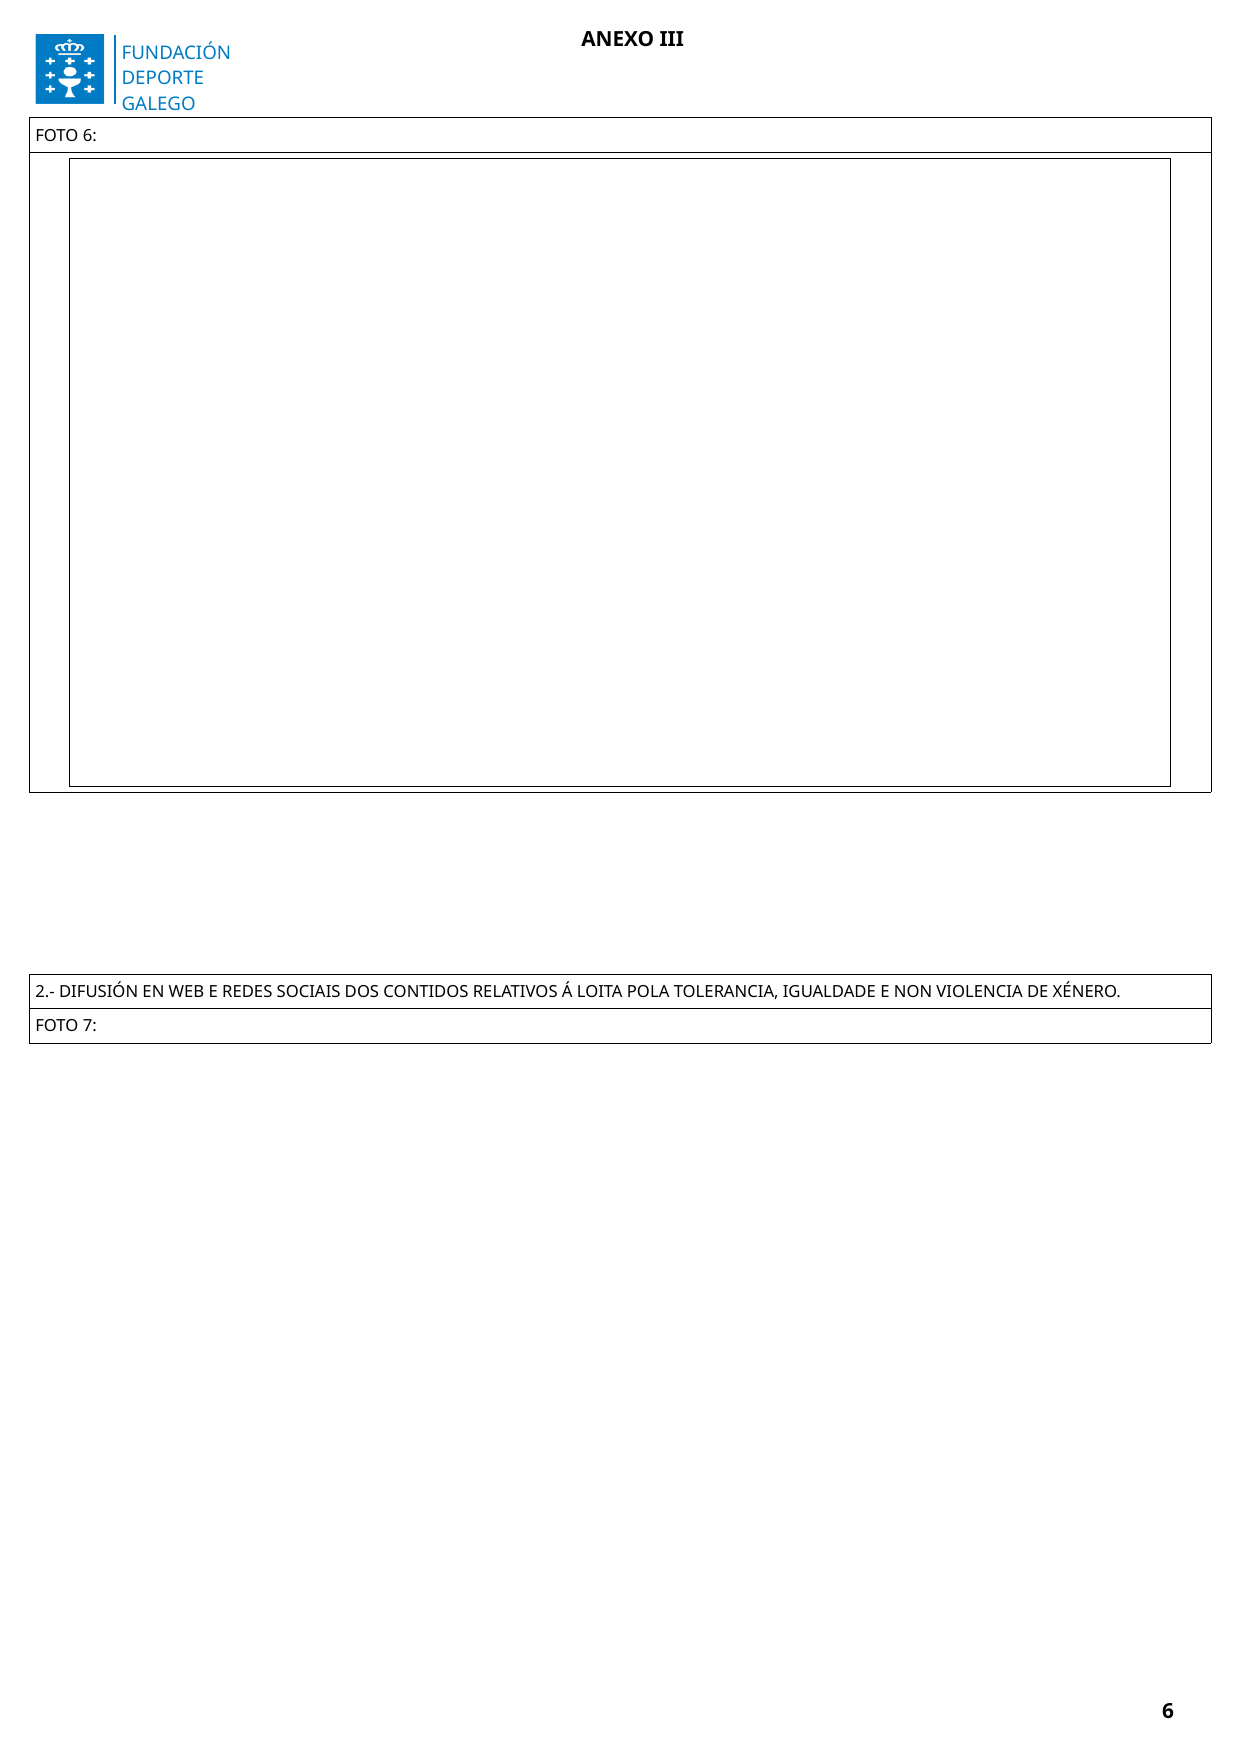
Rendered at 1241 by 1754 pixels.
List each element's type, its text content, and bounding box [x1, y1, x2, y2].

picture [316, 34, 391, 42]
picture [35, 34, 106, 104]
table_cell FOTO 7: [30, 1009, 1211, 1042]
table_cell FOTO 6: [30, 118, 1211, 152]
table_header 2.- DIFUSIÓN EN WEB E REDES SOCIAIS DOS CONTIDOS RELATIVOS Á LOITA POLA TOLERANCIA, IGUALDADE E NON VIOLENCIA DE XÉNERO. [30, 975, 1211, 1008]
table_cell [30, 153, 1211, 792]
